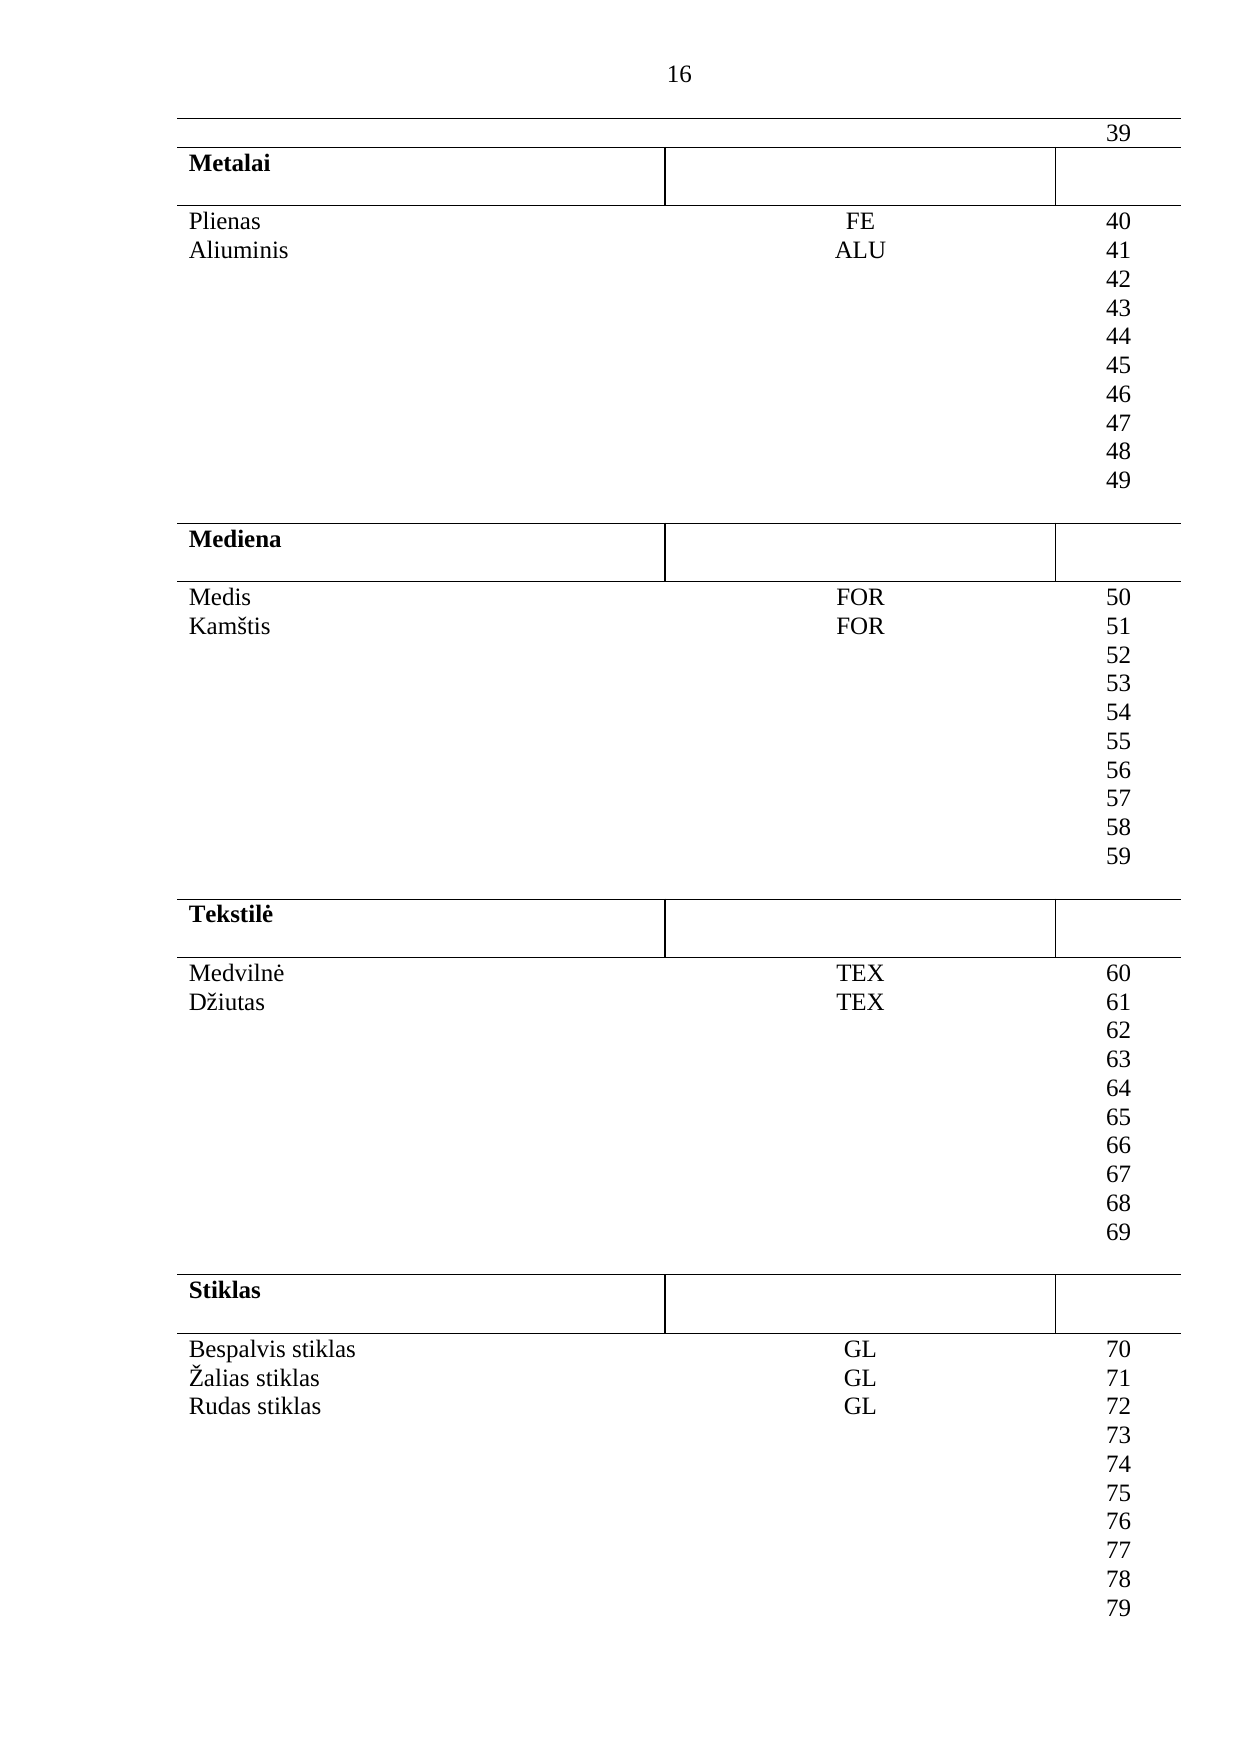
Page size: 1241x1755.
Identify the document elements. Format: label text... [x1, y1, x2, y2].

table_cell [1056, 1246, 1181, 1274]
table_cell [665, 697, 1056, 726]
table_cell [177, 812, 665, 841]
table_cell [1056, 900, 1181, 928]
table_cell [665, 640, 1056, 668]
table_cell 55 [1056, 726, 1181, 755]
table_cell 52 [1056, 640, 1181, 668]
table_cell [665, 1506, 1056, 1535]
table_cell [177, 755, 665, 783]
table_cell [177, 841, 665, 870]
table_cell 65 [1056, 1102, 1181, 1131]
table_cell [665, 321, 1056, 350]
table_cell [177, 669, 665, 697]
table_cell [666, 1304, 1055, 1333]
table_cell [665, 669, 1056, 697]
table_cell [177, 1159, 665, 1188]
table_cell [177, 408, 665, 436]
table_cell GL [665, 1334, 1056, 1363]
table_cell [177, 293, 665, 321]
table_cell [177, 1016, 665, 1044]
table_cell [665, 1159, 1056, 1188]
table_cell Metalai [177, 148, 664, 177]
table_cell [665, 870, 1056, 898]
table_cell [177, 1131, 665, 1159]
table_cell [177, 119, 665, 147]
table_cell 69 [1056, 1217, 1181, 1246]
table_cell [665, 1188, 1056, 1217]
table_cell FE [665, 206, 1056, 235]
table_cell [1056, 494, 1181, 523]
table_cell 66 [1056, 1131, 1181, 1159]
table_cell [665, 465, 1056, 494]
table_cell 43 [1056, 293, 1181, 321]
table_cell FOR [665, 611, 1056, 640]
table_cell [665, 436, 1056, 465]
table_cell [665, 408, 1056, 436]
table_cell 60 [1056, 958, 1181, 987]
table_cell 64 [1056, 1073, 1181, 1102]
table_cell Rudas stiklas [177, 1391, 665, 1420]
table_cell Plienas [177, 206, 665, 235]
table_cell [177, 1478, 665, 1506]
table_cell [177, 1304, 664, 1333]
table_cell [666, 1275, 1055, 1304]
table_cell [177, 726, 665, 755]
table_cell [666, 553, 1055, 581]
table_cell [177, 436, 665, 465]
table_cell [177, 1449, 665, 1478]
table_cell [1056, 177, 1181, 205]
table_cell [665, 379, 1056, 408]
table_cell [177, 465, 665, 494]
table_cell 61 [1056, 987, 1181, 1016]
table_cell 76 [1056, 1506, 1181, 1535]
table_cell ALU [665, 235, 1056, 264]
table_cell [177, 1044, 665, 1073]
table_cell [177, 1564, 665, 1593]
table_cell 71 [1056, 1363, 1181, 1391]
table_cell 78 [1056, 1564, 1181, 1593]
table_cell [177, 1246, 665, 1274]
table_cell 62 [1056, 1016, 1181, 1044]
table_cell 54 [1056, 697, 1181, 726]
table_cell [1056, 148, 1181, 177]
table_cell [665, 1478, 1056, 1506]
table_cell [665, 1016, 1056, 1044]
table_cell [665, 1593, 1056, 1621]
table_cell Džiutas [177, 987, 665, 1016]
table_cell 47 [1056, 408, 1181, 436]
table_cell GL [665, 1391, 1056, 1420]
table_cell [177, 928, 664, 957]
table_cell [1056, 928, 1181, 957]
table_cell [665, 755, 1056, 783]
table_cell 70 [1056, 1334, 1181, 1363]
table_cell [1056, 1304, 1181, 1333]
table_cell 44 [1056, 321, 1181, 350]
table_cell 48 [1056, 436, 1181, 465]
table_cell [177, 1535, 665, 1564]
table_cell [665, 784, 1056, 812]
table_cell [665, 812, 1056, 841]
table_cell TEX [665, 958, 1056, 987]
table_cell [177, 264, 665, 293]
table_cell Medvilnė [177, 958, 665, 987]
table_cell [665, 1449, 1056, 1478]
table_cell 74 [1056, 1449, 1181, 1478]
table_cell 45 [1056, 350, 1181, 379]
table_cell [665, 1102, 1056, 1131]
table_cell 77 [1056, 1535, 1181, 1564]
table_cell [665, 350, 1056, 379]
table_cell Medis [177, 582, 665, 611]
table_cell [665, 494, 1056, 523]
table_cell [665, 1073, 1056, 1102]
table_cell 50 [1056, 582, 1181, 611]
table_cell [666, 148, 1055, 177]
table_cell [665, 726, 1056, 755]
table_cell FOR [665, 582, 1056, 611]
table_cell [177, 870, 665, 898]
table_cell [177, 350, 665, 379]
table_cell [665, 293, 1056, 321]
table_cell Kamštis [177, 611, 665, 640]
table_cell [665, 1420, 1056, 1449]
table_cell [177, 697, 665, 726]
table_cell Bespalvis stiklas [177, 1334, 665, 1363]
table_cell [177, 1102, 665, 1131]
table_cell 42 [1056, 264, 1181, 293]
table_cell 75 [1056, 1478, 1181, 1506]
table_cell [1056, 870, 1181, 898]
table_cell [665, 1044, 1056, 1073]
table_cell Mediena [177, 524, 664, 552]
table_cell 57 [1056, 784, 1181, 812]
table_cell 51 [1056, 611, 1181, 640]
table_cell [665, 1246, 1056, 1274]
table_cell [665, 264, 1056, 293]
table_cell Aliuminis [177, 235, 665, 264]
table_cell 46 [1056, 379, 1181, 408]
table_cell [665, 1535, 1056, 1564]
table_cell [177, 784, 665, 812]
table_cell [1056, 524, 1181, 552]
table_cell 56 [1056, 755, 1181, 783]
table_cell [1056, 553, 1181, 581]
table_cell [177, 1506, 665, 1535]
table_cell GL [665, 1363, 1056, 1391]
table_cell [665, 119, 1056, 147]
table_cell 58 [1056, 812, 1181, 841]
table_cell [177, 321, 665, 350]
table_cell [666, 524, 1055, 552]
table_cell [177, 1420, 665, 1449]
table_cell 79 [1056, 1593, 1181, 1621]
table_cell [177, 494, 665, 523]
table_cell [665, 1564, 1056, 1593]
table_cell 53 [1056, 669, 1181, 697]
table_cell [177, 1073, 665, 1102]
table_cell Stiklas [177, 1275, 664, 1304]
table_cell [666, 900, 1055, 928]
table_cell [666, 177, 1055, 205]
table_cell 41 [1056, 235, 1181, 264]
table_cell 39 [1056, 119, 1181, 147]
table_cell [1056, 1275, 1181, 1304]
table_cell [177, 1593, 665, 1621]
table_cell [177, 1217, 665, 1246]
table_cell TEX [665, 987, 1056, 1016]
table_cell 72 [1056, 1391, 1181, 1420]
table_cell [177, 379, 665, 408]
table_cell [665, 841, 1056, 870]
table_cell 59 [1056, 841, 1181, 870]
table_cell [665, 1217, 1056, 1246]
table_cell 68 [1056, 1188, 1181, 1217]
table_cell Tekstilė [177, 900, 664, 928]
table_cell [177, 177, 664, 205]
table_cell [177, 1188, 665, 1217]
table_cell [666, 928, 1055, 957]
table_cell [665, 1131, 1056, 1159]
table_cell Žalias stiklas [177, 1363, 665, 1391]
table_cell [177, 640, 665, 668]
table_cell 73 [1056, 1420, 1181, 1449]
table_cell 40 [1056, 206, 1181, 235]
table_cell 67 [1056, 1159, 1181, 1188]
table_cell 63 [1056, 1044, 1181, 1073]
table_cell [177, 553, 664, 581]
table_cell 49 [1056, 465, 1181, 494]
